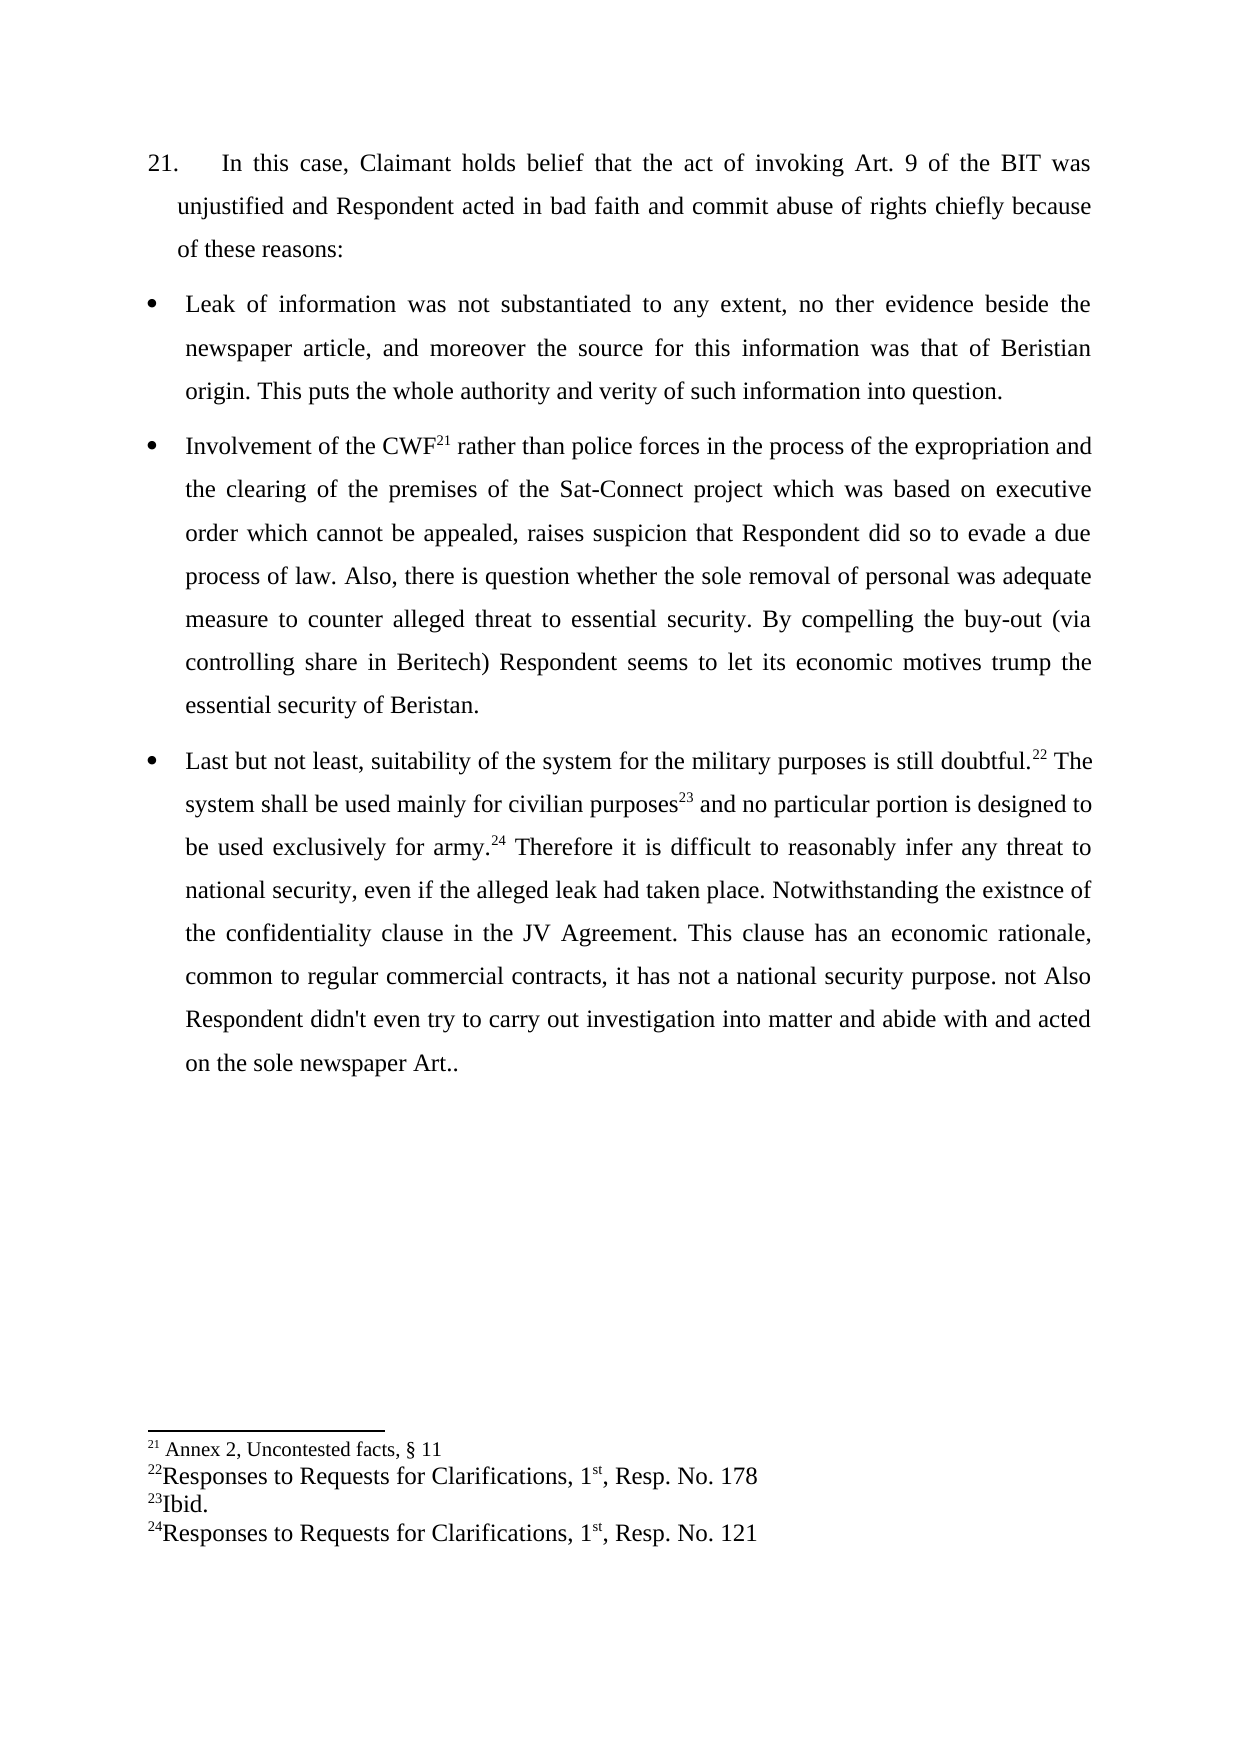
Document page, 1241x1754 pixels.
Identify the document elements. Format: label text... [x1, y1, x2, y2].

list Responses to Requests for Clarifications, 1st, Resp. No. 121 [148, 1518, 1092, 1547]
list Involvement of the CWF rather than police forces in the process of the expropriation and the clearing of the premises of the Sat-Connect project which was based on executive order which cannot be appealed, raises suspicion that Respondent did so to evade a due process of law. Also, there is question whether the sole removal of personal was adequate measure to counter alleged threat to essential security. By compelling the buy-out (via controlling share in Beritech) Respondent seems to let its economic motives trump the essential security of Beristan. [148, 431, 1092, 719]
list In this case, Claimant holds belief that the act of invoking Art. 9 of the BIT was unjustified and Respondent acted in bad faith and commit abuse of rights chiefly because of these reasons: [148, 148, 1092, 263]
list Responses to Requests for Clarifications, 1st, Resp. No. 178 [148, 1461, 1092, 1489]
list Last but not least, suitability of the system for the military purposes is still doubtful. The system shall be used mainly for civilian purposes and no particular portion is designed to be used exclusively for army. Therefore it is difficult to reasonably infer any threat to national security, even if the alleged leak had taken place. Notwithstanding the existnce of the confidentiality clause in the JV Agreement. This clause has an economic rationale, common to regular commercial contracts, it has not a national security purpose. not Also Respondent didn't even try to carry out investigation into matter and abide with and acted on the sole newspaper Art.. [148, 746, 1092, 1076]
list Ibid. [148, 1489, 1092, 1518]
list Annex 2, Uncontested facts, § 11 [148, 1437, 1092, 1461]
list Leak of information was not substantiated to any extent, no ther evidence beside the newspaper article, and moreover the source for this information was that of Beristian origin. This puts the whole authority and verity of such information into question. [148, 289, 1092, 404]
